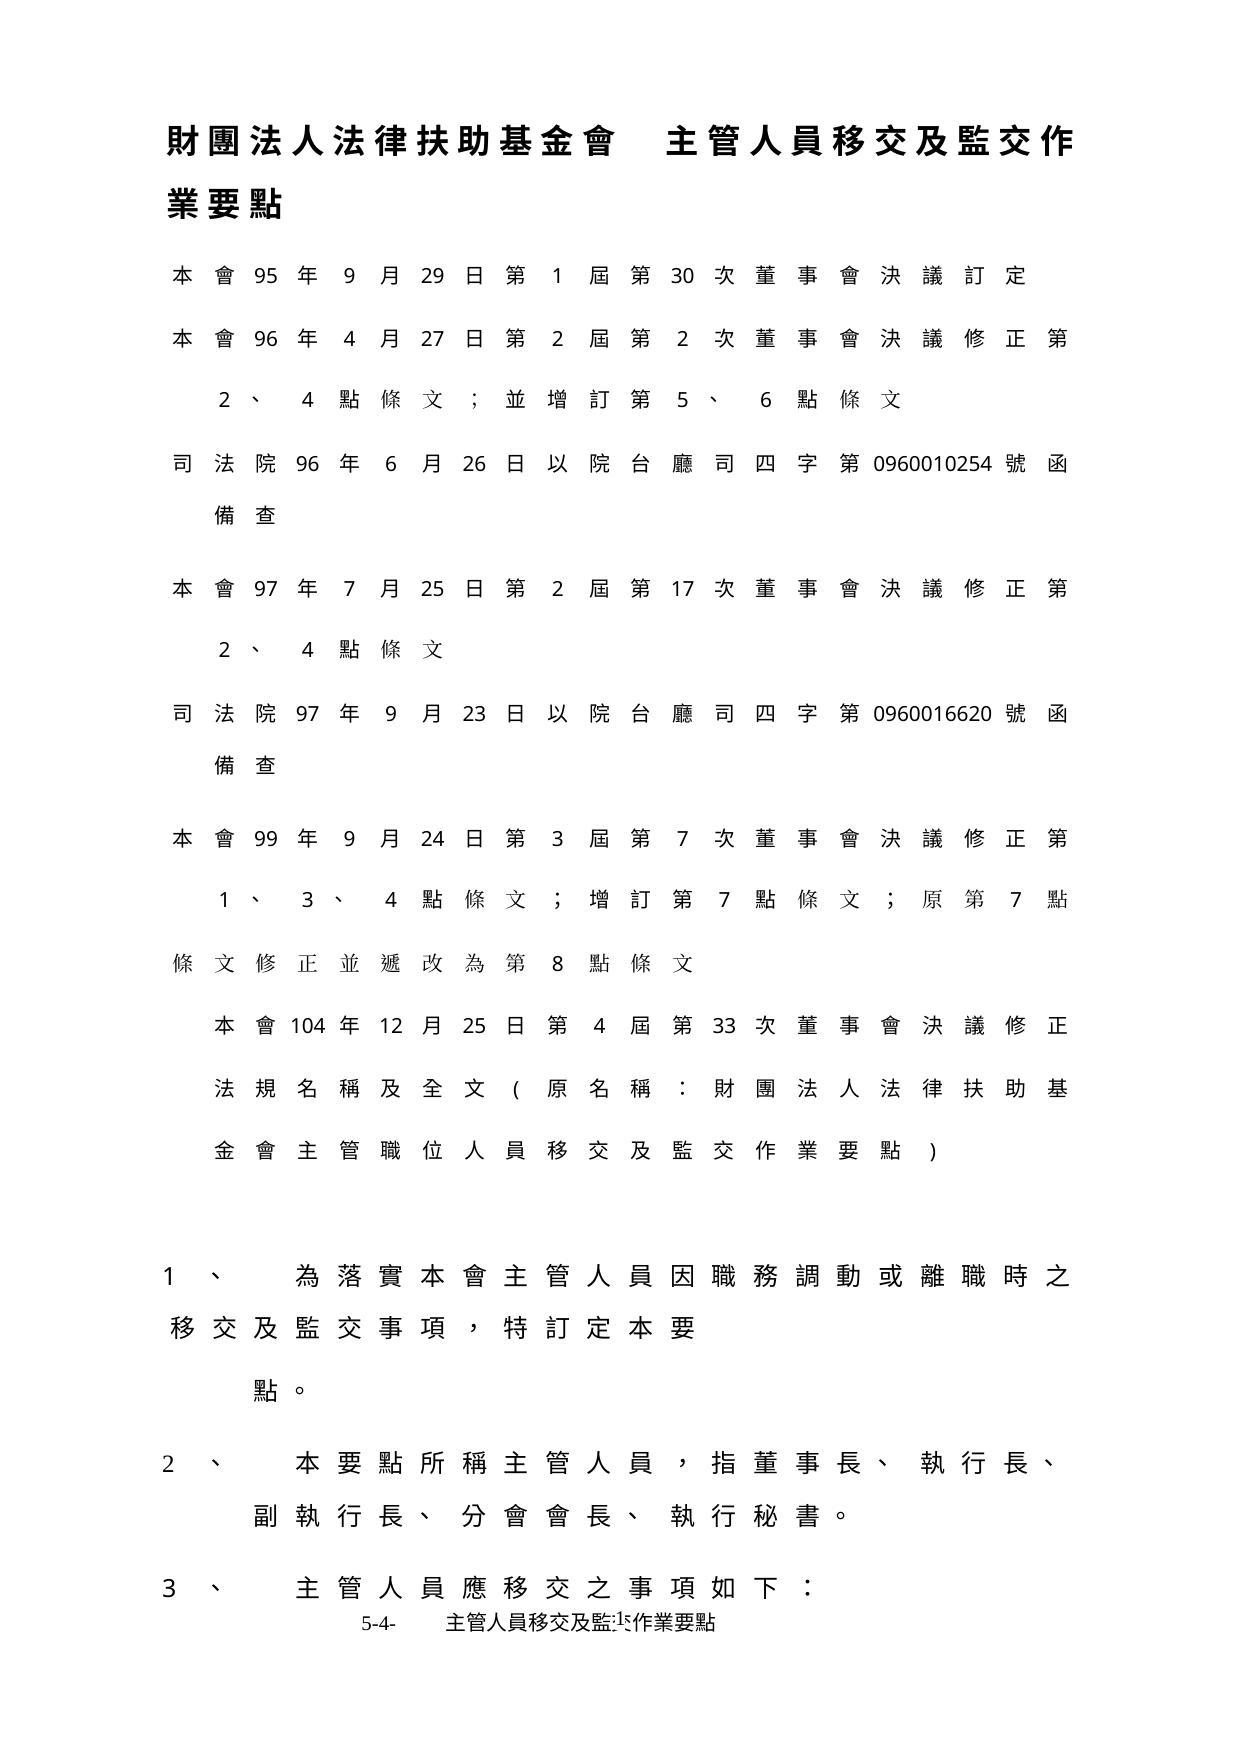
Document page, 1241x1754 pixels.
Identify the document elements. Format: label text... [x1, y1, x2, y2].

list 本要點所稱主管人員，指董事長、執行長、副執行長、分會會長、執行秘書。 [162, 1410, 1078, 1535]
text 司法院96年6月26日以院台廳司四字第0960010254號函備查 [162, 410, 1078, 535]
list 為落實本會主管人員因職務調動或離職時之移交及監交事項，特訂定本要 [0, 1222, 1078, 1347]
text 本會95年9月29日第1屆第30次董事會決議訂定 [162, 222, 1078, 285]
text 本會96年4月27日第2屆第2次董事會決議修正第2、4點條文；並增訂第5、6點條文 [162, 285, 1078, 410]
text 條文修正並遞改為第8點條文 [162, 910, 1078, 972]
text 本會104年12月25日第4屆第33次董事會決議修正法規名稱及全文(原名稱：財團法人法律扶助基金會主管職位人員移交及監交作業要點) [162, 972, 1078, 1160]
text 本會99年9月24日第3屆第7次董事會決議修正第1、3、4點條文；增訂第7點條文；原第7點 [162, 785, 1078, 910]
text 本會97年7月25日第2屆第17次董事會決議修正第2、4點條文 [162, 535, 1078, 660]
text 司法院97年9月23日以院台廳司四字第0960016620號函備查 [162, 660, 1078, 785]
text 點。 [162, 1347, 1078, 1410]
list 主管人員應移交之事項如下： [162, 1535, 1078, 1597]
text 財團法人法律扶助基金會 主管人員移交及監交作業要點 [162, 97, 1078, 222]
